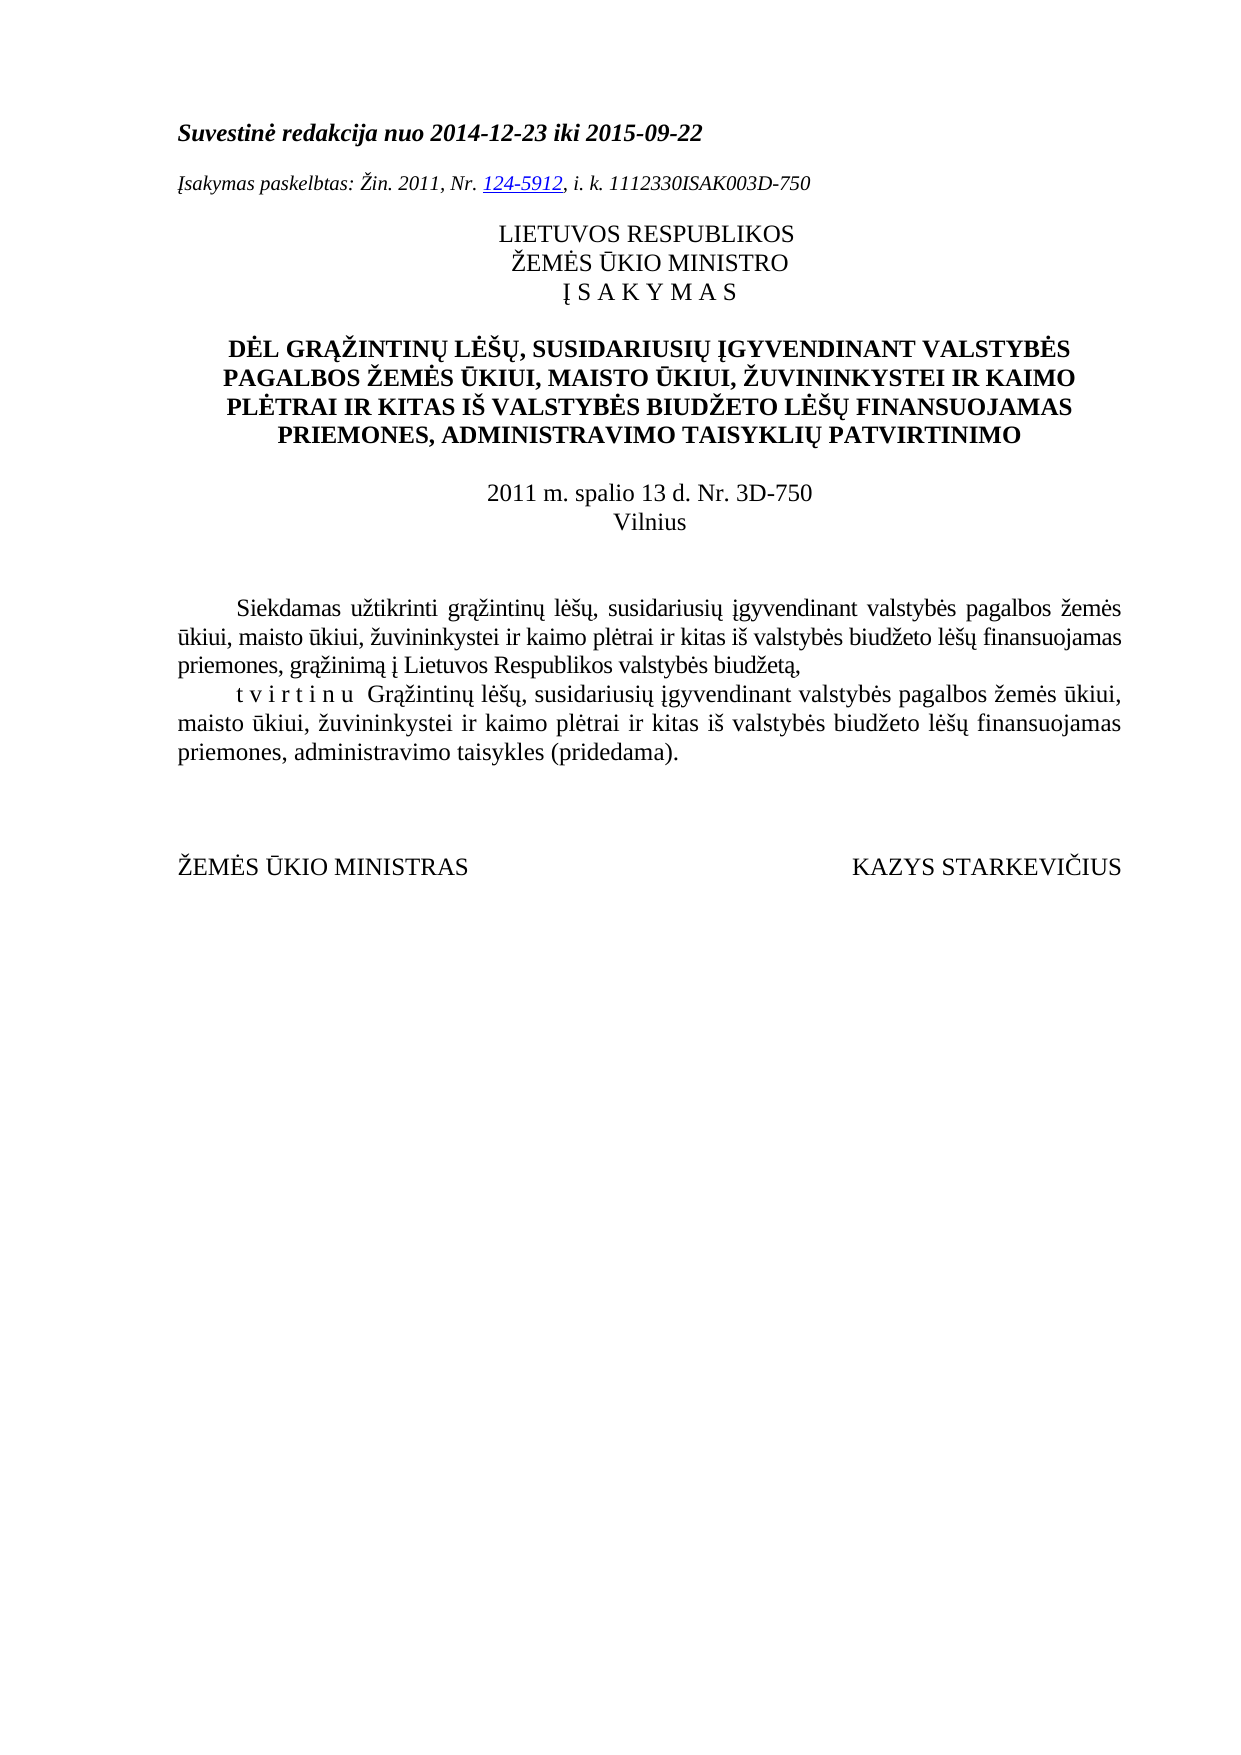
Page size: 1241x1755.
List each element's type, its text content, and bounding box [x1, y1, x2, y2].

text tvirtinu Grąžintinų lėšų, susidariusių įgyvendinant valstybės pagalbos žemės ūkiui, maisto ūkiui, žuvininkystei ir kaimo plėtrai ir kitas iš valstybės biudžeto lėšų finansuojamas priemones, administravimo taisykles (pridedama). [177, 679, 1122, 765]
text Siekdamas užtikrinti grąžintinų lėšų, susidariusių įgyvendinant valstybės pagalbos žemės ūkiui, maisto ūkiui, žuvininkystei ir kaimo plėtrai ir kitas iš valstybės biudžeto lėšų finansuojamas priemones, grąžinimą į Lietuvos Respublikos valstybės biudžetą, [177, 593, 1122, 679]
text Vilnius [177, 507, 1122, 535]
text 2011 m. spalio 13 d. Nr. 3D-750 [177, 478, 1122, 507]
text LIETUVOS RESPUBLIKOS [177, 219, 1122, 248]
text Įsakymas paskelbtas: Žin. 2011, Nr. 124-5912, i. k. 1112330ISAK003D-750 [177, 171, 1122, 195]
text ŽEMĖS ŪKIO MINISTRO [177, 248, 1122, 277]
text DĖL GRĄŽINTINŲ LĖŠŲ, SUSIDARIUSIŲ ĮGYVENDINANT VALSTYBĖS PAGALBOS ŽEMĖS ŪKIUI, MAISTO ŪKIUI, ŽUVININKYSTEI IR KAIMO PLĖTRAI IR KITAS IŠ VALSTYBĖS BIUDŽETO LĖŠŲ FINANSUOJAMAS PRIEMONES, ADMINISTRAVIMO TAISYKLIŲ PATVIRTINIMO [177, 334, 1122, 449]
text Žemės ūkio ministras Kazys Starkevičius [177, 852, 1122, 880]
text Suvestinė redakcija nuo 2014-12-23 iki 2015-09-22 [177, 118, 1122, 147]
text ĮSAKYMAS [177, 277, 1122, 305]
